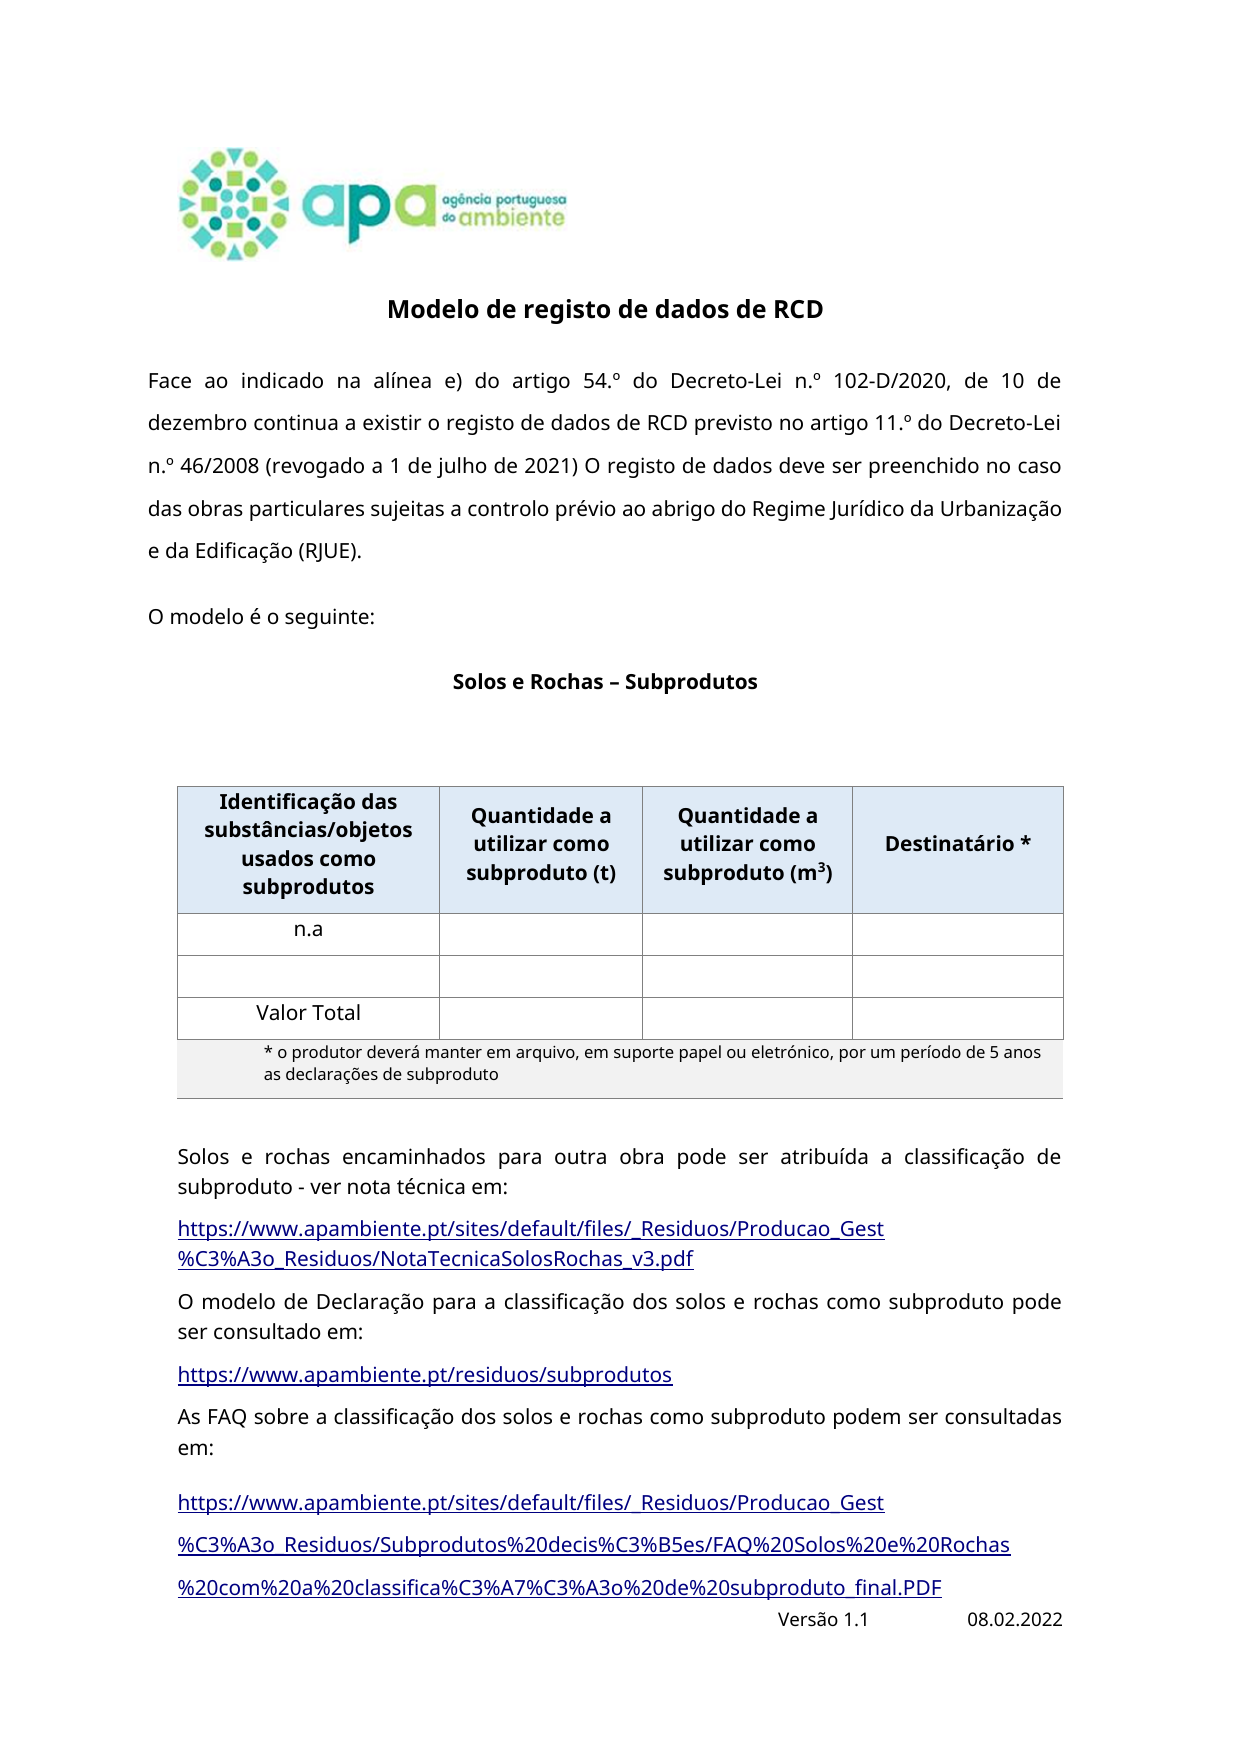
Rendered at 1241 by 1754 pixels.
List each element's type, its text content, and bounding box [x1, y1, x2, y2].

table_header Destinatário * [853, 787, 1063, 913]
table_cell [643, 998, 852, 1039]
table_cell [440, 998, 642, 1039]
text https://www.apambiente.pt/sites/default/files/_Residuos/Producao_Gest%C3%A3o_Residuos/NotaTecnicaSolosRochas_v3.pdf [177, 1214, 1063, 1273]
table_cell [440, 956, 642, 997]
table_cell [178, 956, 439, 997]
table_header Identificação das substâncias/objetos usados como subprodutos [178, 787, 439, 913]
text Solos e rochas encaminhados para outra obra pode ser atribuída a classificação de subproduto - ver nota técnica em: [177, 1142, 1063, 1200]
text https://www.apambiente.pt/residuos/subprodutos [177, 1360, 1063, 1388]
text As FAQ sobre a classificação dos solos e rochas como subproduto podem ser consultadas em: [177, 1402, 1063, 1461]
table_cell [853, 956, 1063, 997]
table_cell Valor Total [178, 998, 439, 1039]
table_cell n.a [178, 914, 439, 955]
table_cell * o produtor deverá manter em arquivo, em suporte papel ou eletrónico, por um período de 5 anos as declarações de subproduto [177, 1040, 1063, 1098]
text Modelo de registo de dados de RCD [148, 292, 1063, 326]
table_cell [440, 914, 642, 955]
table_cell [643, 914, 852, 955]
text O modelo é o seguinte: [148, 602, 1063, 630]
text O modelo de Declaração para a classificação dos solos e rochas como subproduto pode ser consultado em: [177, 1287, 1063, 1346]
table_cell [853, 998, 1063, 1039]
table_cell [643, 956, 852, 997]
text Solos e Rochas – Subprodutos [148, 667, 1063, 696]
table_cell [853, 914, 1063, 955]
text https://www.apambiente.pt/sites/default/files/_Residuos/Producao_Gest%C3%A3o_Residuos/Subprodutos%20decis%C3%B5es/FAQ%20Solos%20e%20Rochas%20com%20a%20classifica%C3%A7%C3%A3o%20de%20subproduto_final.PDF [177, 1488, 1063, 1601]
table_header Quantidade a utilizar como subproduto (m3) [643, 787, 852, 913]
table_header Quantidade a utilizar como subproduto (t) [440, 787, 642, 913]
text Face ao indicado na alínea e) do artigo 54.º do Decreto-Lei n.º 102-D/2020, de 10 de dezembro continua a existir o registo de dados de RCD previsto no artigo 11.º do Decreto-Lei n.º 46/2008 (revogado a 1 de julho de 2021) O registo de dados deve ser preenchido no caso das obras particulares sujeitas a controlo prévio ao abrigo do Regime Jurídico da Urbanização e da Edificação (RJUE). [148, 366, 1063, 565]
